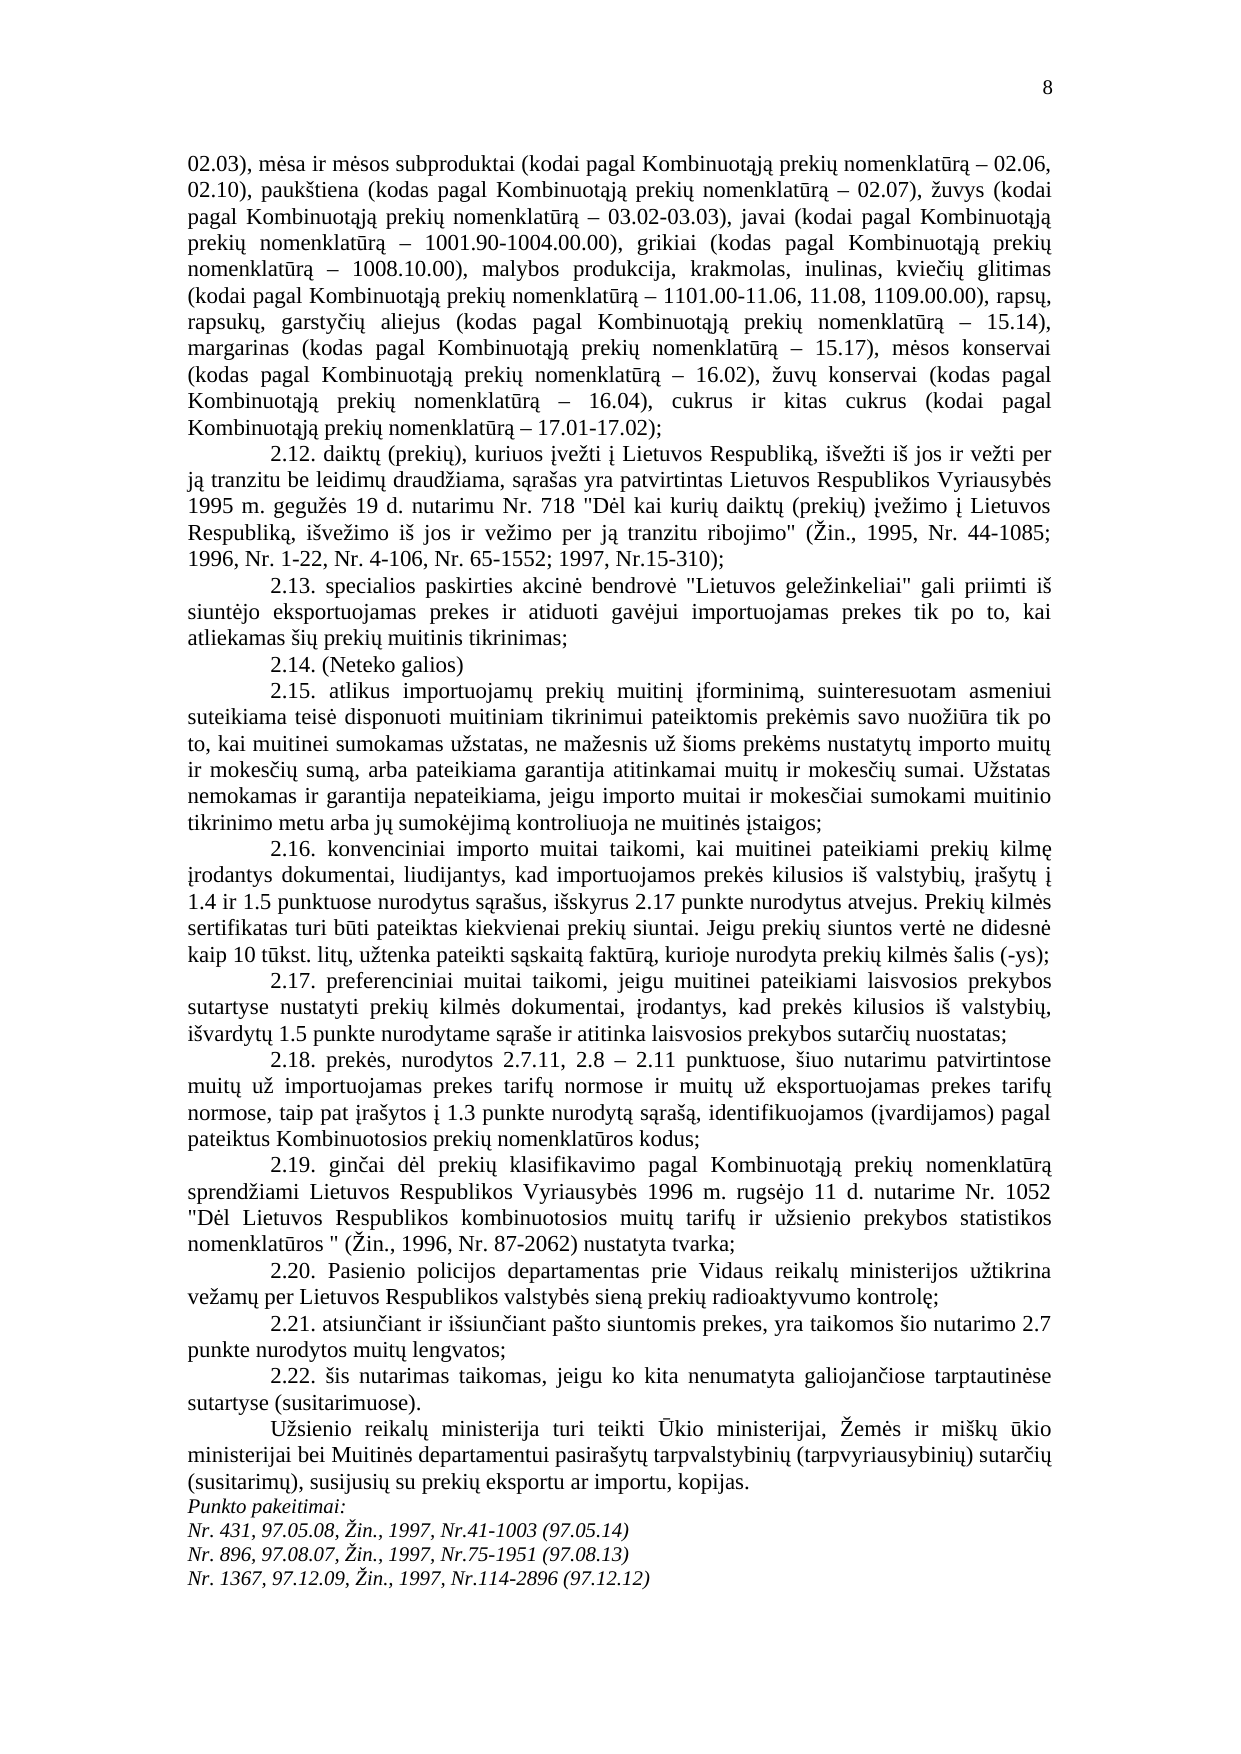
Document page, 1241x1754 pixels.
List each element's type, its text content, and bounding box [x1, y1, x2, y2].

text 2.16. konvenciniai importo muitai taikomi, kai muitinei pateikiami prekių kilmę įrodantys dokumentai, liudijantys, kad importuojamos prekės kilusios iš valstybių, įrašytų į 1.4 ir 1.5 punktuose nurodytus sąrašus, išskyrus 2.17 punkte nurodytus atvejus. Prekių kilmės sertifikatas turi būti pateiktas kiekvienai prekių siuntai. Jeigu prekių siuntos vertė ne didesnė kaip 10 tūkst. litų, užtenka pateikti sąskaitą faktūrą, kurioje nurodyta prekių kilmės šalis (-ys); [187, 835, 1053, 967]
text 2.14. (Neteko galios) [187, 651, 1053, 677]
text Nr. 1367, 97.12.09, Žin., 1997, Nr.114-2896 (97.12.12) [187, 1566, 1053, 1590]
text 2.18. prekės, nurodytos 2.7.11, 2.8 – 2.11 punktuose, šiuo nutarimu patvirtintose muitų už importuojamas prekes tarifų normose ir muitų už eksportuojamas prekes tarifų normose, taip pat įrašytos į 1.3 punkte nurodytą sąrašą, identifikuojamos (įvardijamos) pagal pateiktus Kombinuotosios prekių nomenklatūros kodus; [187, 1046, 1053, 1151]
text Nr. 431, 97.05.08, Žin., 1997, Nr.41-1003 (97.05.14) [187, 1518, 1053, 1542]
text 02.03), mėsa ir mėsos subproduktai (kodai pagal Kombinuotąją prekių nomenklatūrą – 02.06, 02.10), paukštiena (kodas pagal Kombinuotąją prekių nomenklatūrą – 02.07), žuvys (kodai pagal Kombinuotąją prekių nomenklatūrą – 03.02-03.03), javai (kodai pagal Kombinuotąją prekių nomenklatūrą – 1001.90-1004.00.00), grikiai (kodas pagal Kombinuotąją prekių nomenklatūrą – 1008.10.00), malybos produkcija, krakmolas, inulinas, kviečių glitimas (kodai pagal Kombinuotąją prekių nomenklatūrą – 1101.00-11.06, 11.08, 1109.00.00), rapsų, rapsukų, garstyčių aliejus (kodas pagal Kombinuotąją prekių nomenklatūrą – 15.14), margarinas (kodas pagal Kombinuotąją prekių nomenklatūrą – 15.17), mėsos konservai (kodas pagal Kombinuotąją prekių nomenklatūrą – 16.02), žuvų konservai (kodas pagal Kombinuotąją prekių nomenklatūrą – 16.04), cukrus ir kitas cukrus (kodai pagal Kombinuotąją prekių nomenklatūrą – 17.01-17.02); [187, 150, 1053, 440]
text Užsienio reikalų ministerija turi teikti Ūkio ministerijai, Žemės ir miškų ūkio ministerijai bei Muitinės departamentui pasirašytų tarpvalstybinių (tarpvyriausybinių) sutarčių (susitarimų), susijusių su prekių eksportu ar importu, kopijas. [187, 1415, 1053, 1494]
text 2.15. atlikus importuojamų prekių muitinį įforminimą, suinteresuotam asmeniui suteikiama teisė disponuoti muitiniam tikrinimui pateiktomis prekėmis savo nuožiūra tik po to, kai muitinei sumokamas užstatas, ne mažesnis už šioms prekėms nustatytų importo muitų ir mokesčių sumą, arba pateikiama garantija atitinkamai muitų ir mokesčių sumai. Užstatas nemokamas ir garantija nepateikiama, jeigu importo muitai ir mokesčiai sumokami muitinio tikrinimo metu arba jų sumokėjimą kontroliuoja ne muitinės įstaigos; [187, 677, 1053, 835]
text 2.17. preferenciniai muitai taikomi, jeigu muitinei pateikiami laisvosios prekybos sutartyse nustatyti prekių kilmės dokumentai, įrodantys, kad prekės kilusios iš valstybių, išvardytų 1.5 punkte nurodytame sąraše ir atitinka laisvosios prekybos sutarčių nuostatas; [187, 967, 1053, 1046]
text 2.20. Pasienio policijos departamentas prie Vidaus reikalų ministerijos užtikrina vežamų per Lietuvos Respublikos valstybės sieną prekių radioaktyvumo kontrolę; [187, 1257, 1053, 1309]
text 2.21. atsiunčiant ir išsiunčiant pašto siuntomis prekes, yra taikomos šio nutarimo 2.7 punkte nurodytos muitų lengvatos; [187, 1309, 1053, 1362]
text Nr. 896, 97.08.07, Žin., 1997, Nr.75-1951 (97.08.13) [187, 1542, 1053, 1566]
text 2.13. specialios paskirties akcinė bendrovė "Lietuvos geležinkeliai" gali priimti iš siuntėjo eksportuojamas prekes ir atiduoti gavėjui importuojamas prekes tik po to, kai atliekamas šių prekių muitinis tikrinimas; [187, 572, 1053, 651]
text 2.22. šis nutarimas taikomas, jeigu ko kita nenumatyta galiojančiose tarptautinėse sutartyse (susitarimuose). [187, 1362, 1053, 1415]
text 2.12. daiktų (prekių), kuriuos įvežti į Lietuvos Respubliką, išvežti iš jos ir vežti per ją tranzitu be leidimų draudžiama, sąrašas yra patvirtintas Lietuvos Respublikos Vyriausybės 1995 m. gegužės 19 d. nutarimu Nr. 718 "Dėl kai kurių daiktų (prekių) įvežimo į Lietuvos Respubliką, išvežimo iš jos ir vežimo per ją tranzitu ribojimo" (Žin., 1995, Nr. 44-1085; 1996, Nr. 1-22, Nr. 4-106, Nr. 65-1552; 1997, Nr.15-310); [187, 440, 1053, 572]
text Punkto pakeitimai: [187, 1494, 1053, 1518]
text 2.19. ginčai dėl prekių klasifikavimo pagal Kombinuotąją prekių nomenklatūrą sprendžiami Lietuvos Respublikos Vyriausybės 1996 m. rugsėjo 11 d. nutarime Nr. 1052 "Dėl Lietuvos Respublikos kombinuotosios muitų tarifų ir užsienio prekybos statistikos nomenklatūros " (Žin., 1996, Nr. 87-2062) nustatyta tvarka; [187, 1151, 1053, 1257]
